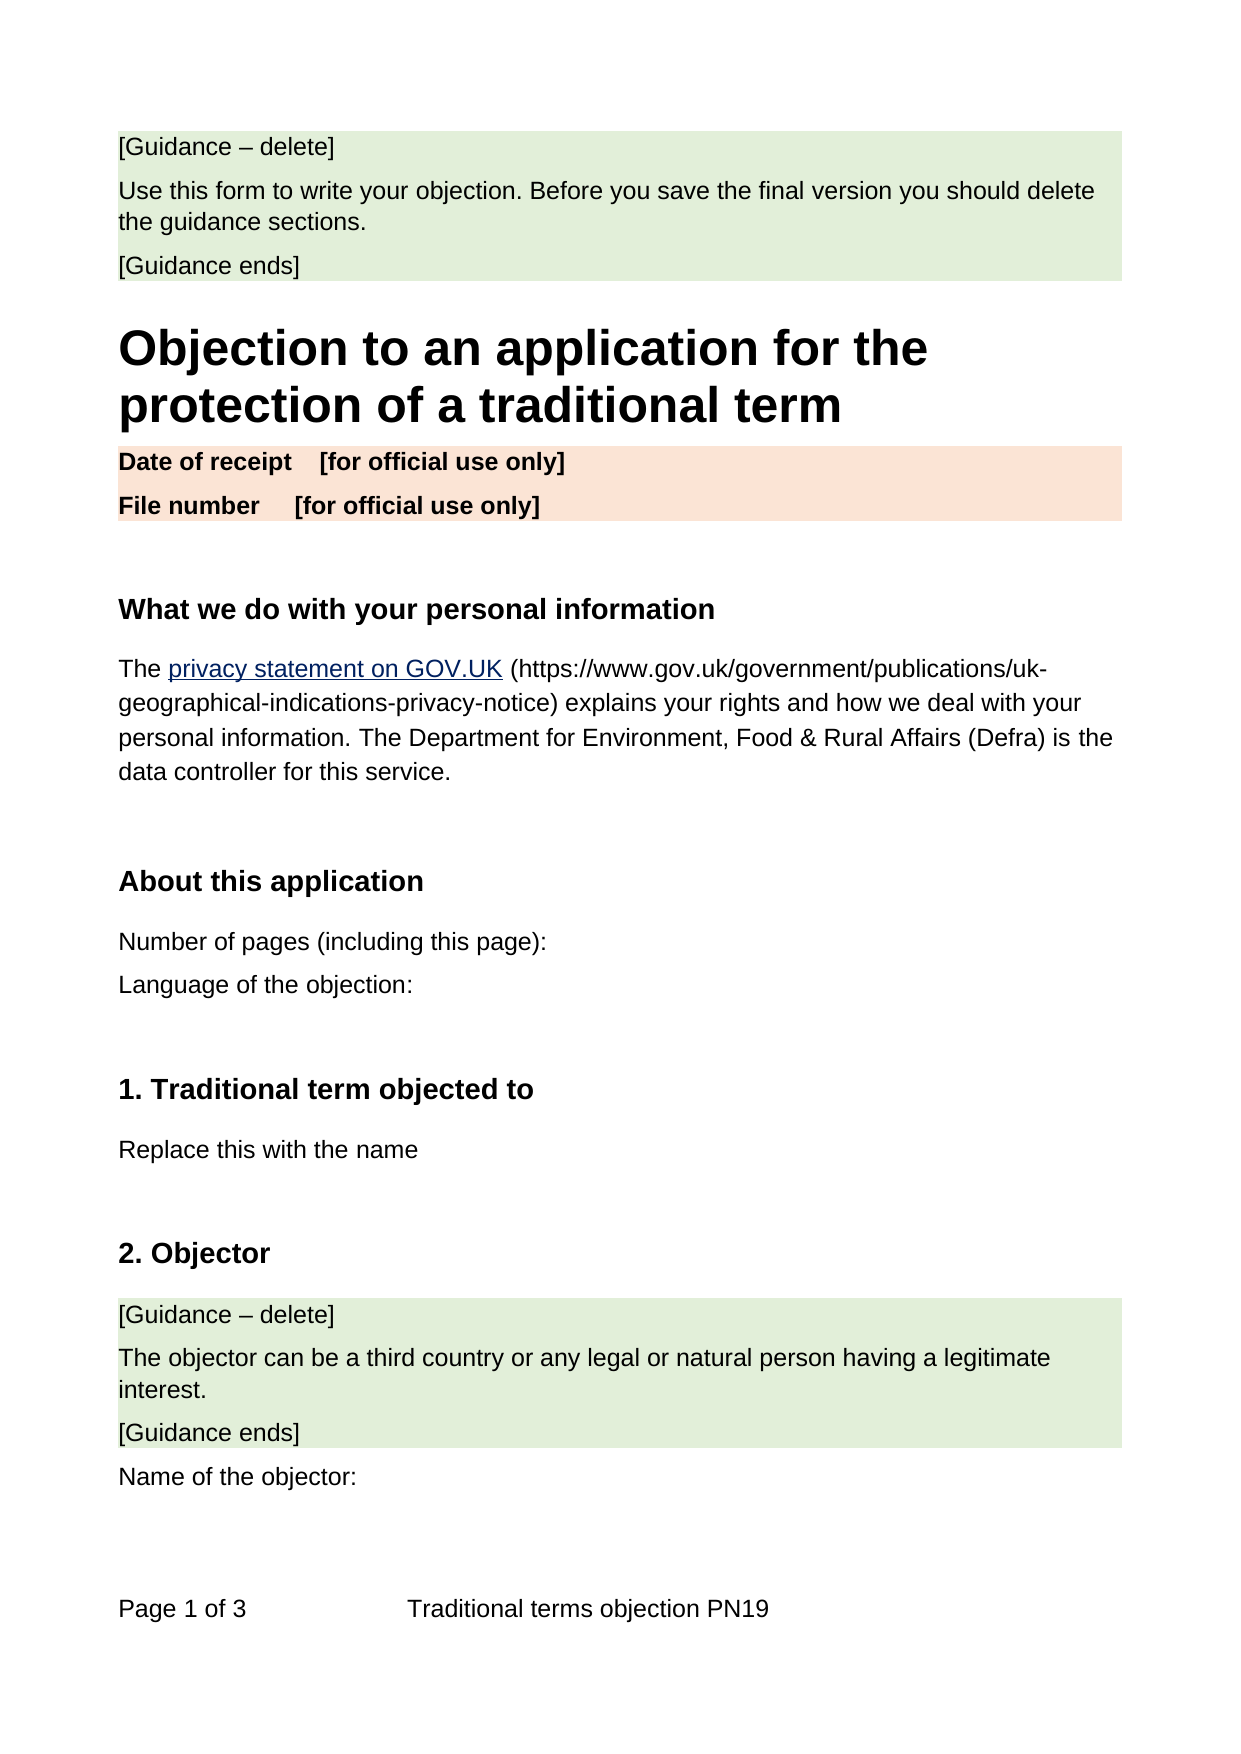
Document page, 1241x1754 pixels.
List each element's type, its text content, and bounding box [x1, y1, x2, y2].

text [Guidance – delete] [118, 1298, 1122, 1329]
text The objector can be a third country or any legal or natural person having a legitimate interest. [118, 1342, 1122, 1404]
text File number [for official use only] [118, 489, 1122, 521]
subtitle Objection to an application for the protection of a traditional term [118, 318, 1122, 433]
text Use this form to write your objection. Before you save the final version you should delete the guidance sections. [118, 174, 1122, 237]
subtitle 1. Traditional term objected to [118, 1063, 1122, 1108]
text [Guidance ends] [118, 1417, 1122, 1448]
subtitle 2. Objector [118, 1227, 1122, 1273]
text Replace this with the name [118, 1133, 1122, 1165]
subtitle What we do with your personal information [118, 583, 1122, 629]
subtitle About this application [118, 854, 1122, 900]
text Name of the objector: [118, 1461, 1122, 1492]
text The privacy statement on GOV.UK (https://www.gov.uk/government/publications/uk-geographical-indications-privacy-notice) explains your rights and how we deal with your personal information. The Department for Environment, Food & Rural Affairs (Defra) is the data controller for this service. [118, 654, 1122, 786]
text Language of the objection: [118, 969, 1122, 1000]
text [Guidance – delete] [118, 131, 1122, 162]
text Date of receipt [for official use only] [118, 446, 1122, 477]
text [Guidance ends] [118, 249, 1122, 281]
text Number of pages (including this page): [118, 925, 1122, 956]
